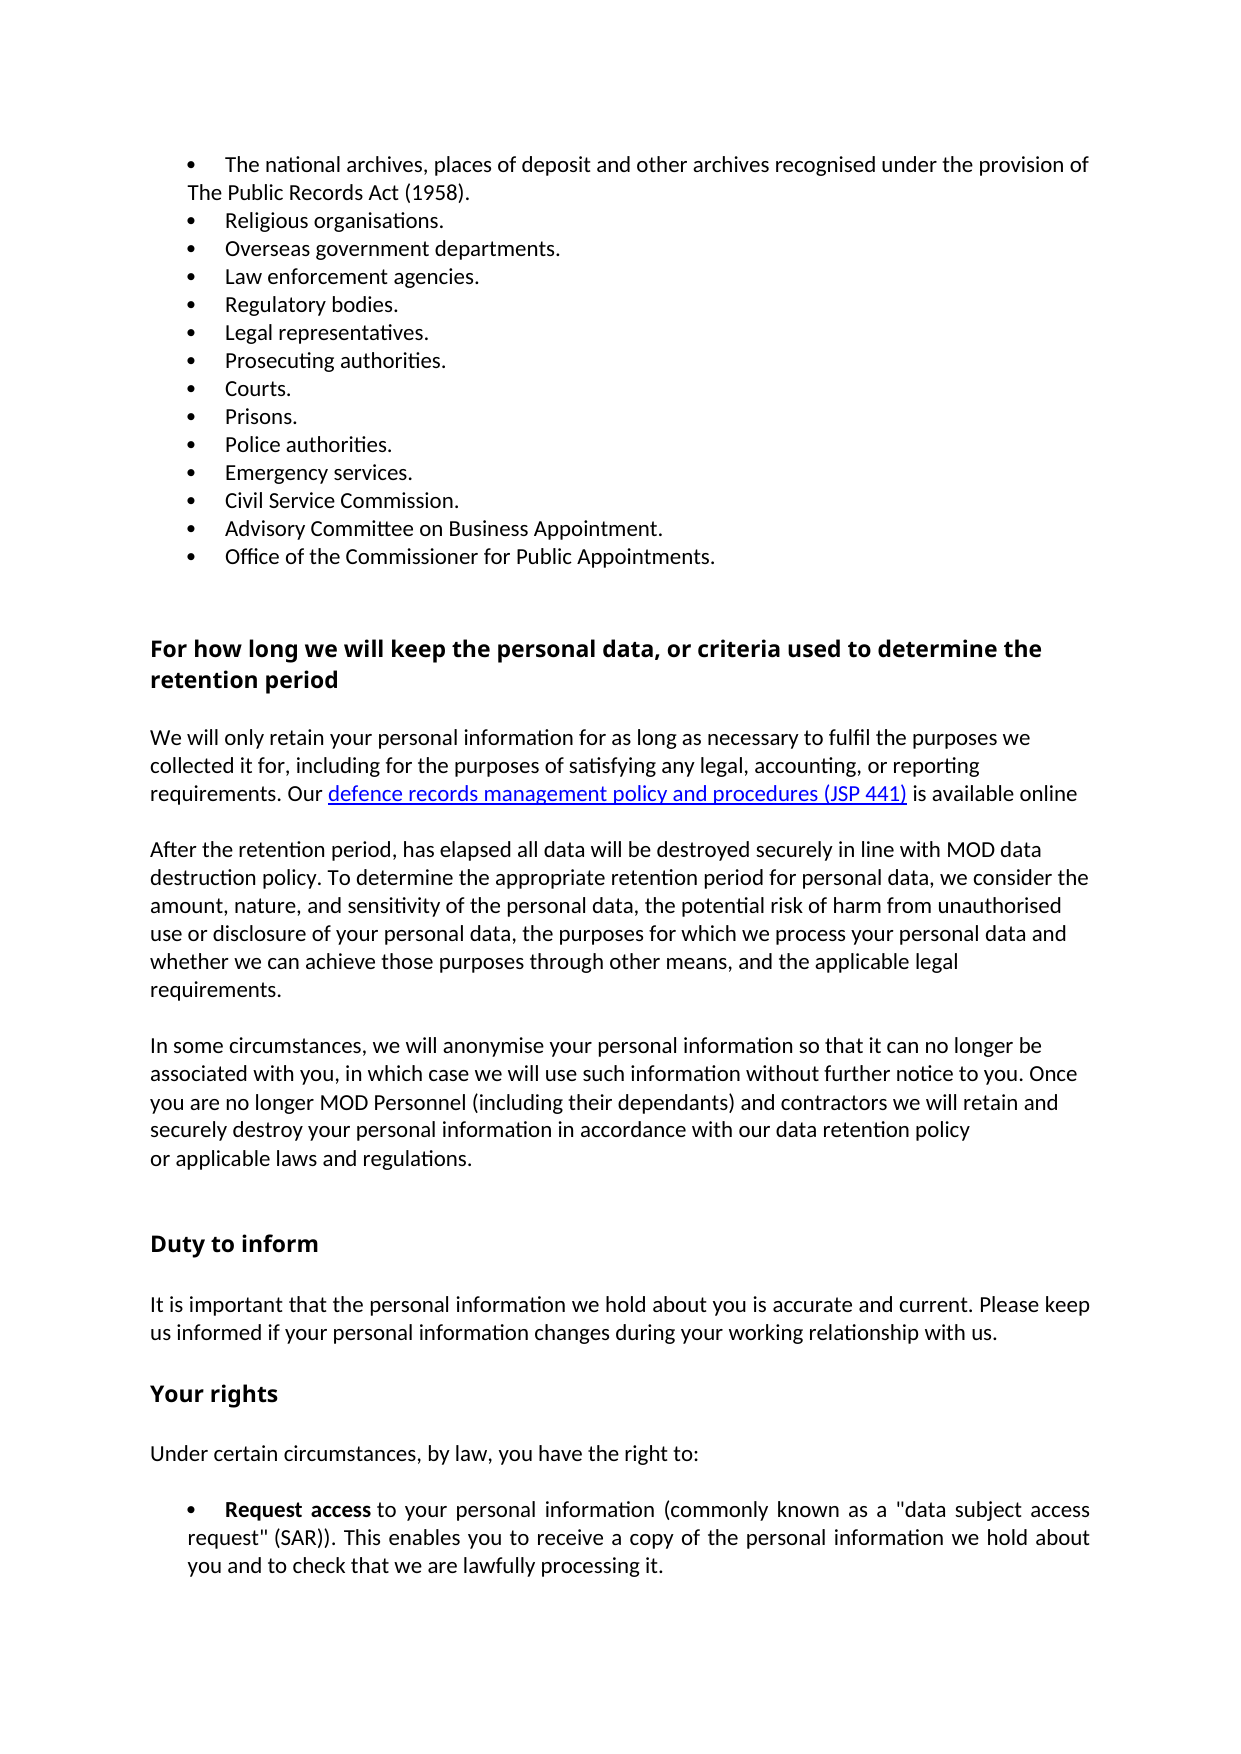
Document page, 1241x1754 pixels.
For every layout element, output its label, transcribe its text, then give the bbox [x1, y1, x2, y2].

list Emergency services. [187, 458, 1090, 486]
text Under certain circumstances, by law, you have the right to: [150, 1439, 1090, 1467]
text In some circumstances, we will anonymise your personal information so that it can no longer be associated with you, in which case we will use such information without further notice to you. Once you are no longer MOD Personnel (including their dependants) and contractors we will retain and securely destroy your personal information in accordance with our data retention policy or applicable laws and regulations. [150, 1032, 1090, 1172]
list Prisons. [187, 402, 1090, 430]
text For how long we will keep the personal data, or criteria used to determine the retention period [150, 633, 1090, 695]
list Office of the Commissioner for Public Appointments. [187, 542, 1090, 570]
text We will only retain your personal information for as long as necessary to fulfil the purposes we collected it for, including for the purposes of satisfying any legal, accounting, or reporting requirements. Our defence records management policy and procedures (JSP 441) is available online [150, 723, 1090, 807]
list Regulatory bodies. [187, 290, 1090, 318]
list Legal representatives. [187, 318, 1090, 346]
list Civil Service Commission. [187, 486, 1090, 514]
list The national archives, places of deposit and other archives recognised under the provision of The Public Records Act (1958). [187, 150, 1090, 206]
text It is important that the personal information we hold about you is accurate and current. Please keep us informed if your personal information changes during your working relationship with us. [150, 1290, 1090, 1346]
text After the retention period, has elapsed all data will be destroyed securely in line with MOD data destruction policy. To determine the appropriate retention period for personal data, we consider the amount, nature, and sensitivity of the personal data, the potential risk of harm from unauthorised use or disclosure of your personal data, the purposes for which we process your personal data and whether we can achieve those purposes through other means, and the applicable legal requirements. [150, 835, 1090, 1003]
list Courts. [187, 374, 1090, 402]
list Prosecuting authorities. [187, 346, 1090, 374]
text Duty to inform [150, 1228, 1090, 1259]
list Law enforcement agencies. [187, 262, 1090, 290]
list Police authorities. [187, 430, 1090, 458]
list Religious organisations. [187, 206, 1090, 234]
list Overseas government departments. [187, 234, 1090, 262]
list Advisory Committee on Business Appointment. [187, 514, 1090, 542]
text Your rights [150, 1377, 1090, 1409]
list Request access to your personal information (commonly known as a "data subject access request" (SAR)). This enables you to receive a copy of the personal information we hold about you and to check that we are lawfully processing it. [187, 1495, 1090, 1579]
